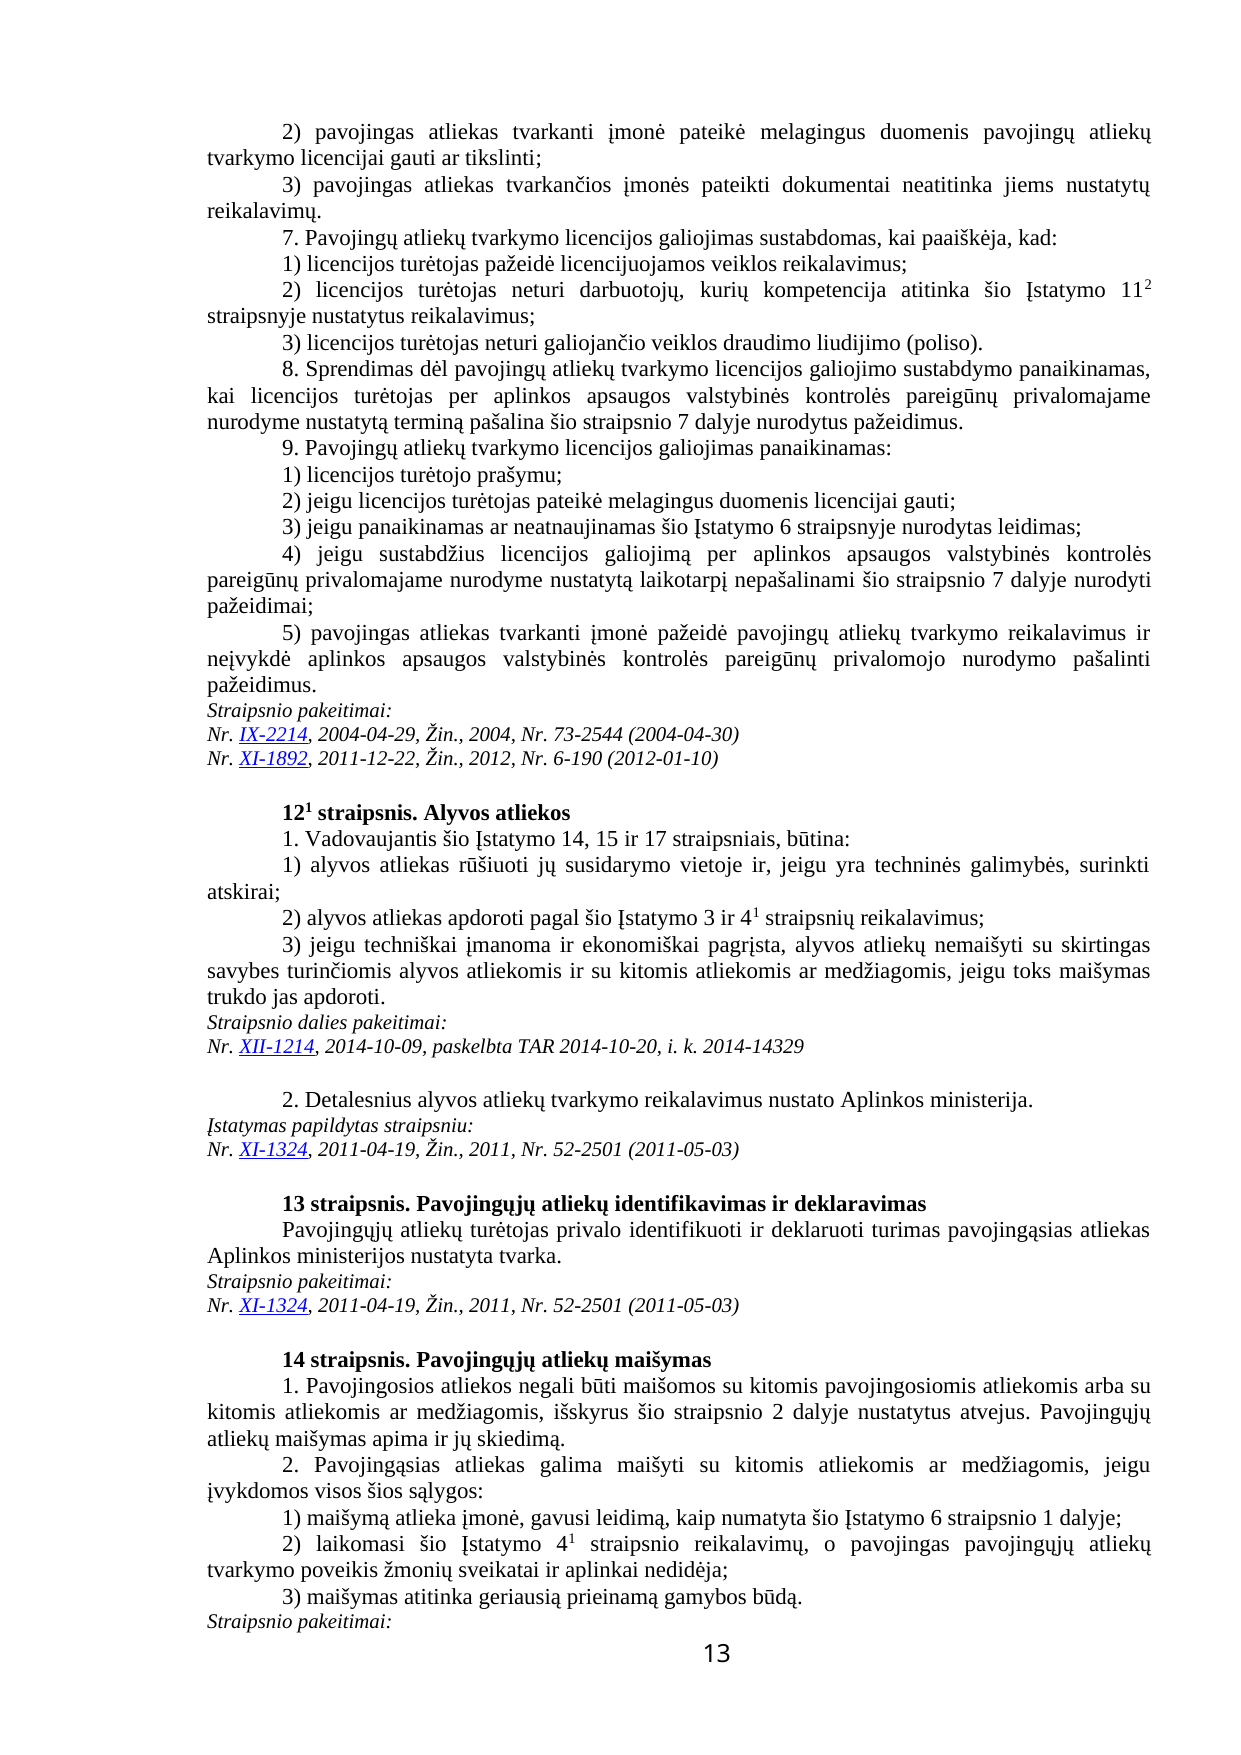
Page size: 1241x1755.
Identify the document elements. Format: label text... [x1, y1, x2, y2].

text 1) licencijos turėtojo prašymu; [207, 461, 1152, 487]
text 121 straipsnis. Alyvos atliekos [207, 799, 1152, 825]
text 2. Pavojingąsias atliekas galima maišyti su kitomis atliekomis ar medžiagomis, jeigu įvykdomos visos šios sąlygos: [207, 1451, 1152, 1504]
text 3) jeigu techniškai įmanoma ir ekonomiškai pagrįsta, alyvos atliekų nemaišyti su skirtingas savybes turinčiomis alyvos atliekomis ir su kitomis atliekomis ar medžiagomis, jeigu toks maišymas trukdo jas apdoroti. [207, 931, 1152, 1010]
text Straipsnio pakeitimai: [207, 698, 1152, 722]
text 1) licencijos turėtojas pažeidė licencijuojamos veiklos reikalavimus; [207, 250, 1152, 276]
text 1. Vadovaujantis šio Įstatymo 14, 15 ir 17 straipsniais, būtina: [207, 825, 1152, 852]
text 13 straipsnis. Pavojingųjų atliekų identifikavimas ir deklaravimas [207, 1190, 1152, 1216]
text 2) pavojingas atliekas tvarkanti įmonė pateikė melagingus duomenis pavojingų atliekų tvarkymo licencijai gauti ar tikslinti; [207, 118, 1152, 171]
text 3) maišymas atitinka geriausią prieinamą gamybos būdą. [207, 1583, 1152, 1609]
text 7. Pavojingų atliekų tvarkymo licencijos galiojimas sustabdomas, kai paaiškėja, kad: [207, 223, 1152, 250]
text 1. Pavojingosios atliekos negali būti maišomos su kitomis pavojingosiomis atliekomis arba su kitomis atliekomis ar medžiagomis, išskyrus šio straipsnio 2 dalyje nustatytus atvejus. Pavojingųjų atliekų maišymas apima ir jų skiedimą. [207, 1372, 1152, 1451]
text Straipsnio dalies pakeitimai: [207, 1010, 1152, 1034]
text Nr. IX-2214, 2004-04-29, Žin., 2004, Nr. 73-2544 (2004-04-30) [207, 722, 1152, 746]
text 14 straipsnis. Pavojingųjų atliekų maišymas [207, 1346, 1152, 1372]
text 3) licencijos turėtojas neturi galiojančio veiklos draudimo liudijimo (poliso). [207, 329, 1152, 355]
text 2) laikomasi šio Įstatymo 41 straipsnio reikalavimų, o pavojingas pavojingųjų atliekų tvarkymo poveikis žmonių sveikatai ir aplinkai nedidėja; [207, 1530, 1152, 1583]
text 1) maišymą atlieka įmonė, gavusi leidimą, kaip numatyta šio Įstatymo 6 straipsnio 1 dalyje; [207, 1504, 1152, 1530]
text Nr. XI-1324, 2011-04-19, Žin., 2011, Nr. 52-2501 (2011-05-03) [207, 1293, 1152, 1317]
text 4) jeigu sustabdžius licencijos galiojimą per aplinkos apsaugos valstybinės kontrolės pareigūnų privalomajame nurodyme nustatytą laikotarpį nepašalinami šio straipsnio 7 dalyje nurodyti pažeidimai; [207, 540, 1152, 619]
text Nr. XI-1892, 2011-12-22, Žin., 2012, Nr. 6-190 (2012-01-10) [207, 746, 1152, 770]
text 9. Pavojingų atliekų tvarkymo licencijos galiojimas panaikinamas: [207, 434, 1152, 461]
text 2) licencijos turėtojas neturi darbuotojų, kurių kompetencija atitinka šio Įstatymo 112 straipsnyje nustatytus reikalavimus; [207, 276, 1152, 329]
text 2) alyvos atliekas apdoroti pagal šio Įstatymo 3 ir 41 straipsnių reikalavimus; [207, 904, 1152, 931]
text 3) pavojingas atliekas tvarkančios įmonės pateikti dokumentai neatitinka jiems nustatytų reikalavimų. [207, 171, 1152, 223]
text 8. Sprendimas dėl pavojingų atliekų tvarkymo licencijos galiojimo sustabdymo panaikinamas, kai licencijos turėtojas per aplinkos apsaugos valstybinės kontrolės pareigūnų privalomajame nurodyme nustatytą terminą pašalina šio straipsnio 7 dalyje nurodytus pažeidimus. [207, 355, 1152, 434]
text Nr. XII-1214, 2014-10-09, paskelbta TAR 2014-10-20, i. k. 2014-14329 [207, 1034, 1152, 1058]
text Straipsnio pakeitimai: [207, 1609, 1152, 1633]
text Nr. XI-1324, 2011-04-19, Žin., 2011, Nr. 52-2501 (2011-05-03) [207, 1137, 1152, 1161]
text 3) jeigu panaikinamas ar neatnaujinamas šio Įstatymo 6 straipsnyje nurodytas leidimas; [207, 513, 1152, 540]
text Straipsnio pakeitimai: [207, 1269, 1152, 1293]
text 2) jeigu licencijos turėtojas pateikė melagingus duomenis licencijai gauti; [207, 487, 1152, 513]
text 2. Detalesnius alyvos atliekų tvarkymo reikalavimus nustato Aplinkos ministerija. [207, 1087, 1152, 1113]
text Įstatymas papildytas straipsniu: [207, 1113, 1152, 1137]
text 5) pavojingas atliekas tvarkanti įmonė pažeidė pavojingų atliekų tvarkymo reikalavimus ir neįvykdė aplinkos apsaugos valstybinės kontrolės pareigūnų privalomojo nurodymo pašalinti pažeidimus. [207, 619, 1152, 698]
text 1) alyvos atliekas rūšiuoti jų susidarymo vietoje ir, jeigu yra techninės galimybės, surinkti atskirai; [207, 852, 1152, 904]
text Pavojingųjų atliekų turėtojas privalo identifikuoti ir deklaruoti turimas pavojingąsias atliekas Aplinkos ministerijos nustatyta tvarka. [207, 1216, 1152, 1269]
